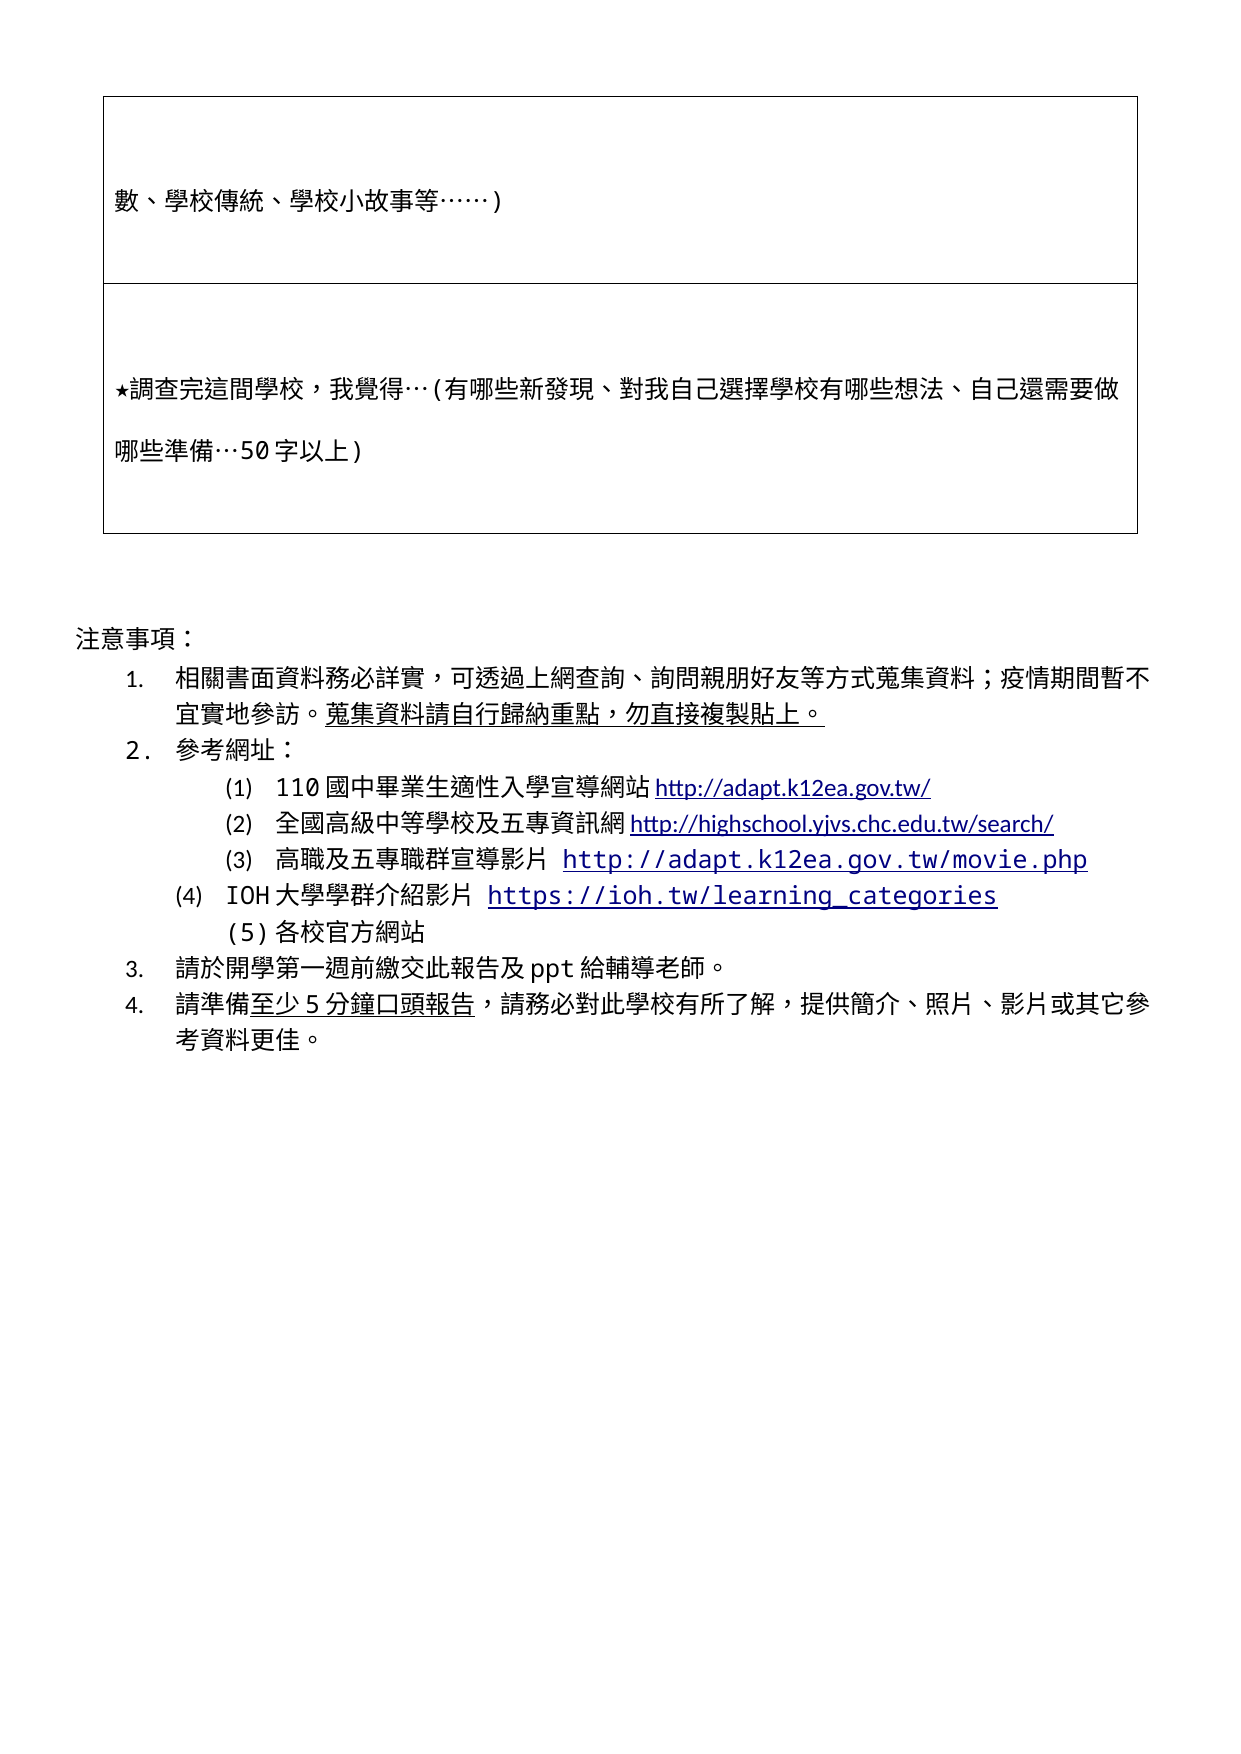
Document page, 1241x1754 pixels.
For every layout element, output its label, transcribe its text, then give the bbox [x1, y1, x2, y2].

list 全國高級中等學校及五專資訊網http://highschool.yjvs.chc.edu.tw/search/ [225, 803, 1165, 839]
text 注意事項： [75, 596, 1165, 658]
list 請準備至少5分鐘口頭報告，請務必對此學校有所了解，提供簡介、照片、影片或其它參考資料更佳。 [125, 984, 1165, 1057]
list 參考網址： [125, 731, 1165, 767]
list 110國中畢業生適性入學宣導網站http://adapt.k12ea.gov.tw/ [225, 767, 1165, 803]
list 各校官方網站 [225, 912, 1165, 948]
list 相關書面資料務必詳實，可透過上網查詢、詢問親朋好友等方式蒐集資料；疫情期間暫不宜實地參訪。蒐集資料請自行歸納重點，勿直接複製貼上。 [125, 658, 1165, 731]
table_cell ★調查完這間學校，我覺得…(有哪些新發現、對我自己選擇學校有哪些想法、自己還需要做哪些準備…50字以上) [104, 284, 1137, 533]
table_cell 數、學校傳統、學校小故事等……) [104, 97, 1137, 283]
list IOH大學學群介紹影片 https://ioh.tw/learning_categories [175, 876, 1165, 912]
list 請於開學第一週前繳交此報告及ppt給輔導老師。 [125, 948, 1165, 984]
list 高職及五專職群宣導影片 http://adapt.k12ea.gov.tw/movie.php [225, 839, 1165, 876]
